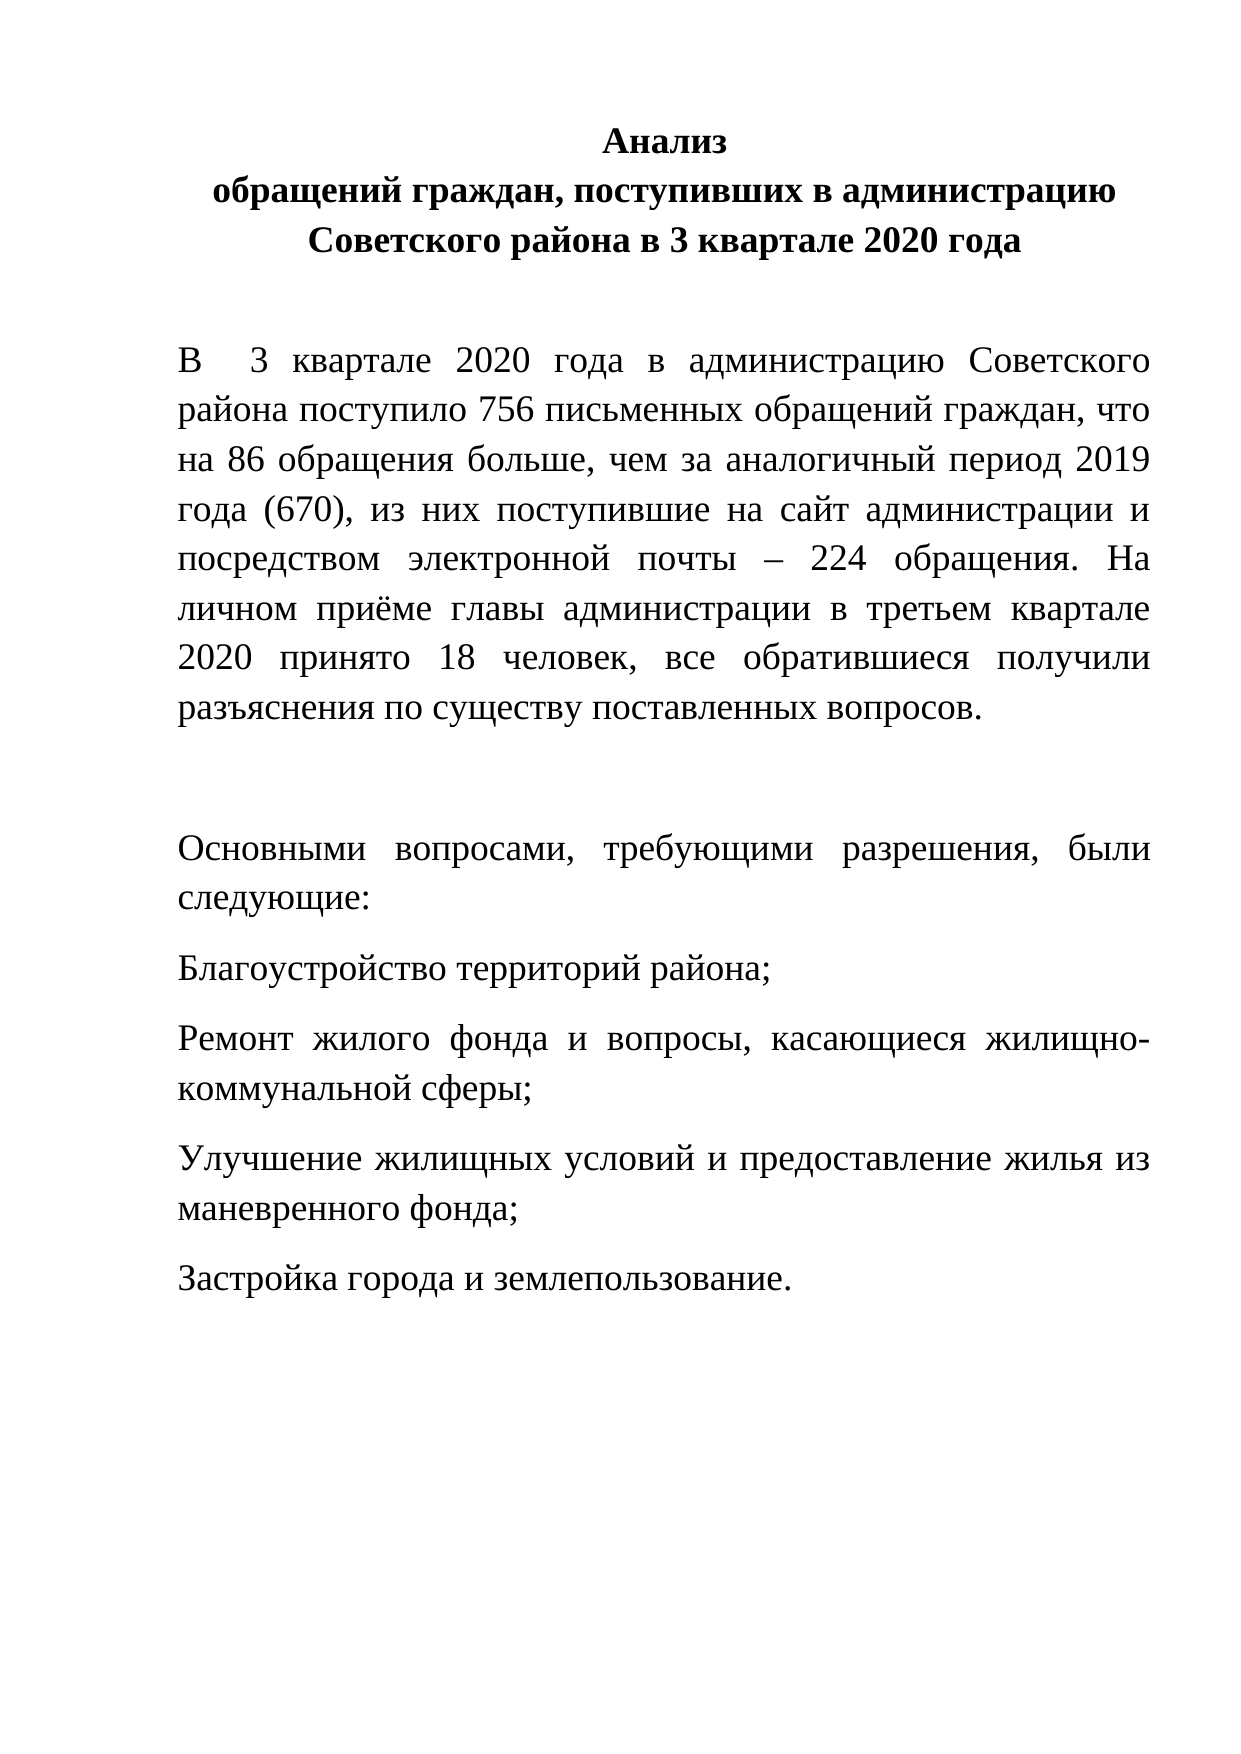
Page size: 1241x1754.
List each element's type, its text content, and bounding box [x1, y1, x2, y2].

text В 3 квартале 2020 года в администрацию Советского района поступило 756 письменных обращений граждан, что на 86 обращения больше, чем за аналогичный период 2019 года (670), из них поступившие на сайт администрации и посредством электронной почты – 224 обращения. На личном приёме главы администрации в третьем квартале 2020 принято 18 человек, все обратившиеся получили разъяснения по существу поставленных вопросов. [177, 288, 1152, 727]
text Основными вопросами, требующими разрешения, были следующие: [177, 825, 1152, 918]
text Застройка города и землепользование. [177, 1256, 1152, 1299]
text Анализ обращений граждан, поступивших в администрацию Советского района в 3 квартале 2020 года [177, 118, 1152, 260]
text Улучшение жилищных условий и предоставление жилья из маневренного фонда; [177, 1136, 1152, 1228]
text Ремонт жилого фонда и вопросы, касающиеся жилищно-коммунальной сферы; [177, 1016, 1152, 1108]
text Благоустройство территорий района; [177, 945, 1152, 988]
